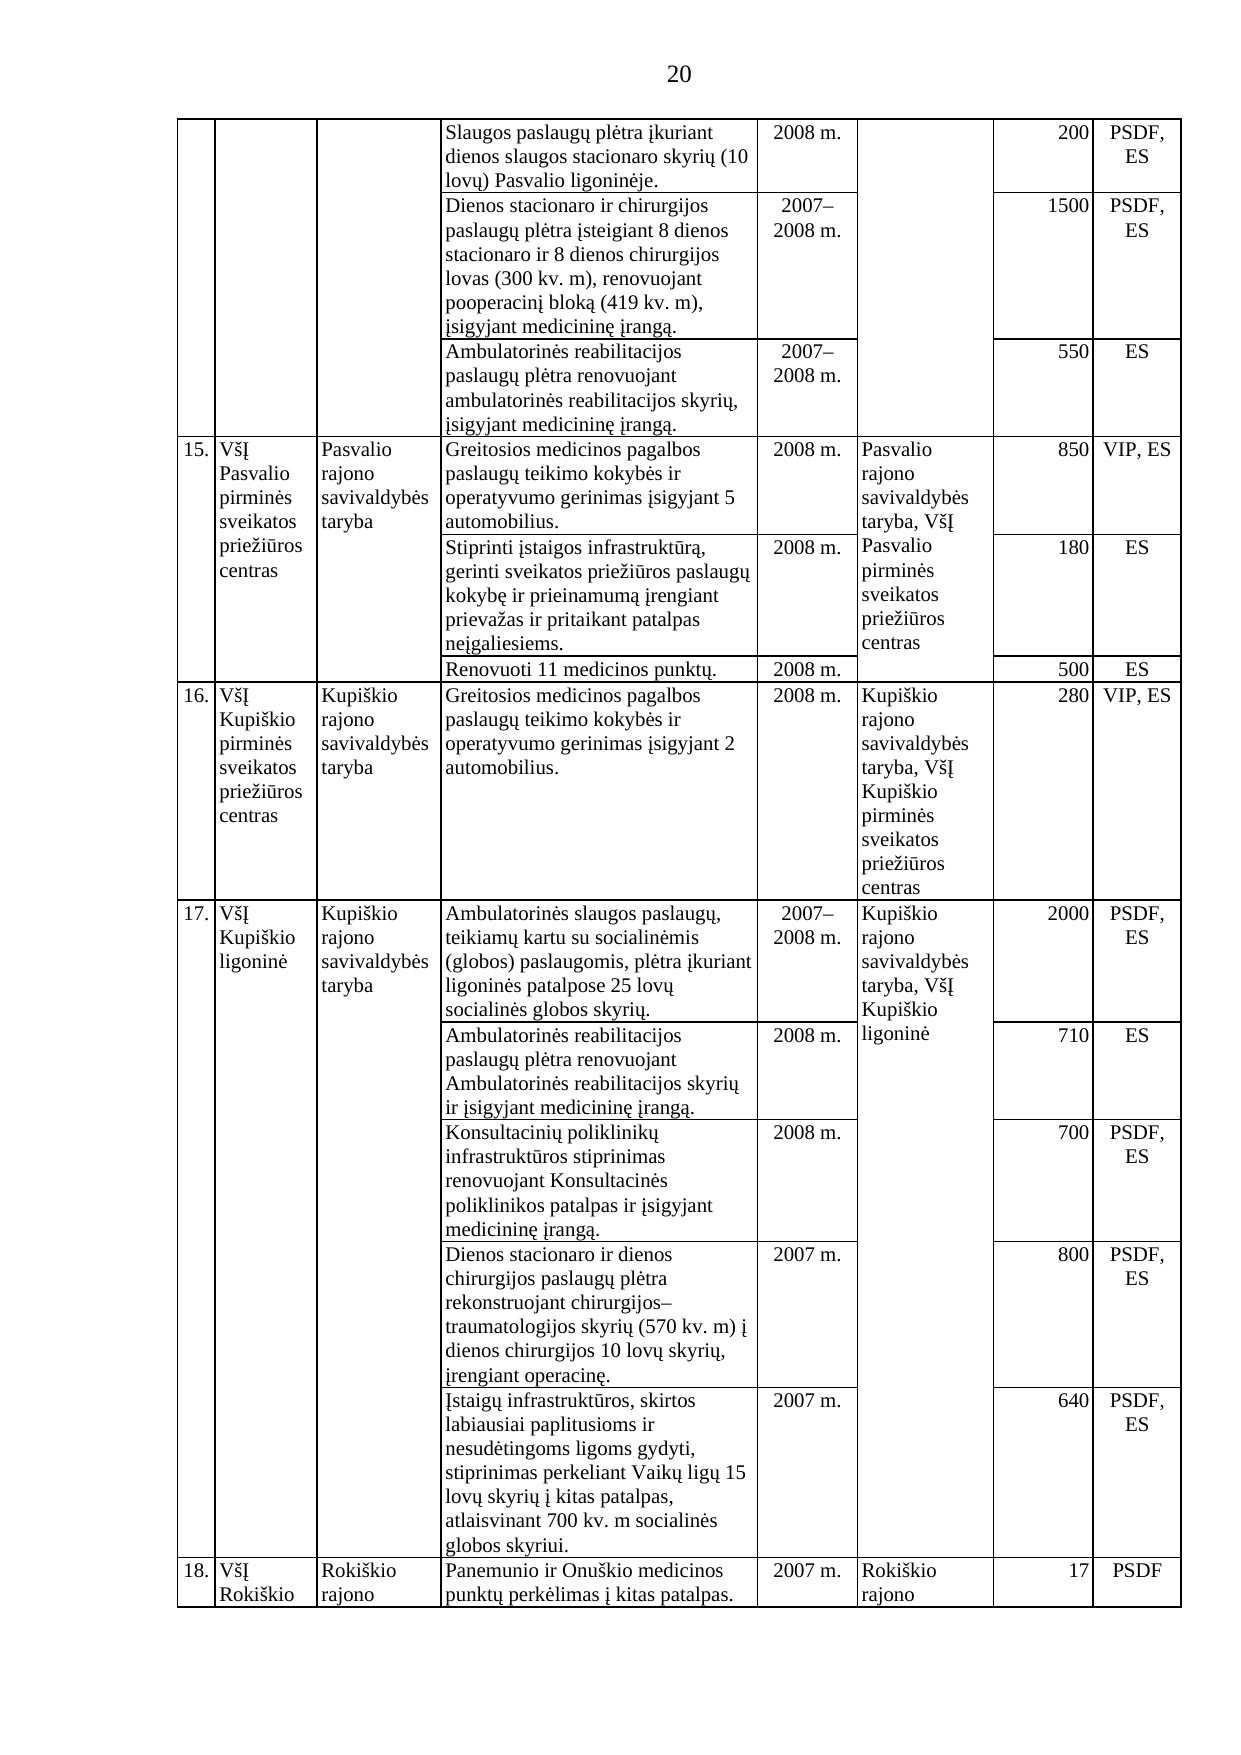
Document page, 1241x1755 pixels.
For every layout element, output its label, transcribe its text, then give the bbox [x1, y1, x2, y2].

table_cell Ambulatorinės reabilitacijos paslaugų plėtra renovuojant Ambulatorinės reabilitacijos skyrių ir įsigyjant medicininę įrangą. [442, 1023, 757, 1119]
table_cell [216, 120, 316, 436]
table_cell PSDF, ES [1094, 1120, 1180, 1241]
table_cell Slaugos paslaugų plėtra įkuriant dienos slaugos stacionaro skyrių (10 lovų) Pasvalio ligoninėje. [442, 120, 757, 192]
table_cell Greitosios medicinos pagalbos paslaugų teikimo kokybės ir operatyvumo gerinimas įsigyjant 2 automobilius. [442, 683, 757, 899]
table_cell 1500 [994, 193, 1092, 338]
table_cell PSDF, ES [1094, 901, 1180, 1021]
table_cell 850 [994, 437, 1092, 533]
table_cell 2007–2008 m. [758, 340, 857, 436]
table_cell PSDF, ES [1094, 1388, 1180, 1557]
table_cell Ambulatorinės slaugos paslaugų, teikiamų kartu su socialinėmis (globos) paslaugomis, plėtra įkuriant ligoninės patalpose 25 lovų socialinės globos skyrių. [442, 901, 757, 1021]
table_cell 800 [994, 1242, 1092, 1387]
table_cell Kupiškio rajono savivaldybės taryba, VšĮ Kupiškio pirminės sveikatos priežiūros centras [858, 683, 993, 899]
table_cell Konsultacinių poliklinikų infrastruktūros stiprinimas renovuojant Konsultacinės poliklinikos patalpas ir įsigyjant medicininę įrangą. [442, 1120, 757, 1241]
table_cell 18. [178, 1558, 214, 1606]
table_cell Dienos stacionaro ir chirurgijos paslaugų plėtra įsteigiant 8 dienos stacionaro ir 8 dienos chirurgijos lovas (300 kv. m), renovuojant pooperacinį bloką (419 kv. m), įsigyjant medicininę įrangą. [442, 193, 757, 338]
table_cell [178, 120, 214, 436]
table_cell Dienos stacionaro ir dienos chirurgijos paslaugų plėtra rekonstruojant chirurgijos–traumatologijos skyrių (570 kv. m) į dienos chirurgijos 10 lovų skyrių, įrengiant operacinę. [442, 1242, 757, 1387]
table_cell Pasvalio rajono savivaldybės taryba [318, 437, 440, 681]
table_cell ES [1094, 340, 1180, 436]
table_cell PSDF, ES [1094, 193, 1180, 338]
table_cell 2007 m. [758, 1388, 857, 1557]
table_cell Rokiškio rajono [318, 1558, 440, 1606]
table_cell 2008 m. [758, 437, 857, 533]
table_cell VIP, ES [1094, 683, 1180, 899]
table_cell VIP, ES [1094, 437, 1180, 533]
table_cell 180 [994, 535, 1092, 655]
table_cell Kupiškio rajono savivaldybės taryba [318, 683, 440, 899]
table_cell 2008 m. [758, 1120, 857, 1241]
table_cell 2007–2008 m. [758, 901, 857, 1021]
table_cell Kupiškio rajono savivaldybės taryba [318, 901, 440, 1557]
table_cell Stiprinti įstaigos infrastruktūrą, gerinti sveikatos priežiūros paslaugų kokybę ir prieinamumą įrengiant prievažas ir pritaikant patalpas neįgaliesiems. [442, 535, 757, 655]
table_cell 2007 m. [758, 1558, 857, 1606]
table_cell ES [1094, 657, 1180, 681]
table_cell 16. [178, 683, 214, 899]
table_cell VšĮ Kupiškio pirminės sveikatos priežiūros centras [216, 683, 316, 899]
table_cell 700 [994, 1120, 1092, 1241]
table_cell Rokiškio rajono [858, 1558, 993, 1606]
table_cell Ambulatorinės reabilitacijos paslaugų plėtra renovuojant ambulatorinės reabilitacijos skyrių, įsigyjant medicininę įrangą. [442, 340, 757, 436]
table_cell 2007–2008 m. [758, 193, 857, 338]
table_cell 500 [994, 657, 1092, 681]
table_cell 2007 m. [758, 1242, 857, 1387]
table_cell 640 [994, 1388, 1092, 1557]
table_cell 17 [994, 1558, 1092, 1606]
table_cell PSDF, ES [1094, 1242, 1180, 1387]
table_cell VšĮ Kupiškio ligoninė [216, 901, 316, 1557]
table_cell Greitosios medicinos pagalbos paslaugų teikimo kokybės ir operatyvumo gerinimas įsigyjant 5 automobilius. [442, 437, 757, 533]
table_cell VšĮ Pasvalio pirminės sveikatos priežiūros centras [216, 437, 316, 681]
table_cell PSDF, ES [1094, 120, 1180, 192]
table_cell ES [1094, 1023, 1180, 1119]
table_cell [858, 120, 993, 436]
table_cell Įstaigų infrastruktūros, skirtos labiausiai paplitusioms ir nesudėtingoms ligoms gydyti, stiprinimas perkeliant Vaikų ligų 15 lovų skyrių į kitas patalpas, atlaisvinant 700 kv. m socialinės globos skyriui. [442, 1388, 757, 1557]
table_cell PSDF [1094, 1558, 1180, 1606]
table_cell VšĮ Rokiškio [216, 1558, 316, 1606]
table_cell 2008 m. [758, 683, 857, 899]
table_cell Kupiškio rajono savivaldybės taryba, VšĮ Kupiškio ligoninė [858, 901, 993, 1557]
table_cell 550 [994, 340, 1092, 436]
table_cell Renovuoti 11 medicinos punktų. [442, 657, 757, 681]
table_cell 2000 [994, 901, 1092, 1021]
table_cell 200 [994, 120, 1092, 192]
table_cell 17. [178, 901, 214, 1557]
table_cell 2008 m. [758, 1023, 857, 1119]
table_cell 2008 m. [758, 120, 857, 192]
table_cell Pasvalio rajono savivaldybės taryba, VšĮ Pasvalio pirminės sveikatos priežiūros centras [858, 437, 993, 681]
table_cell Panemunio ir Onuškio medicinos punktų perkėlimas į kitas patalpas. [442, 1558, 757, 1606]
table_cell 2008 m. [758, 535, 857, 655]
table_cell 280 [994, 683, 1092, 899]
table_cell 710 [994, 1023, 1092, 1119]
table_cell ES [1094, 535, 1180, 655]
table_cell 2008 m. [758, 657, 857, 681]
table_cell [318, 120, 440, 436]
table_cell 15. [178, 437, 214, 681]
